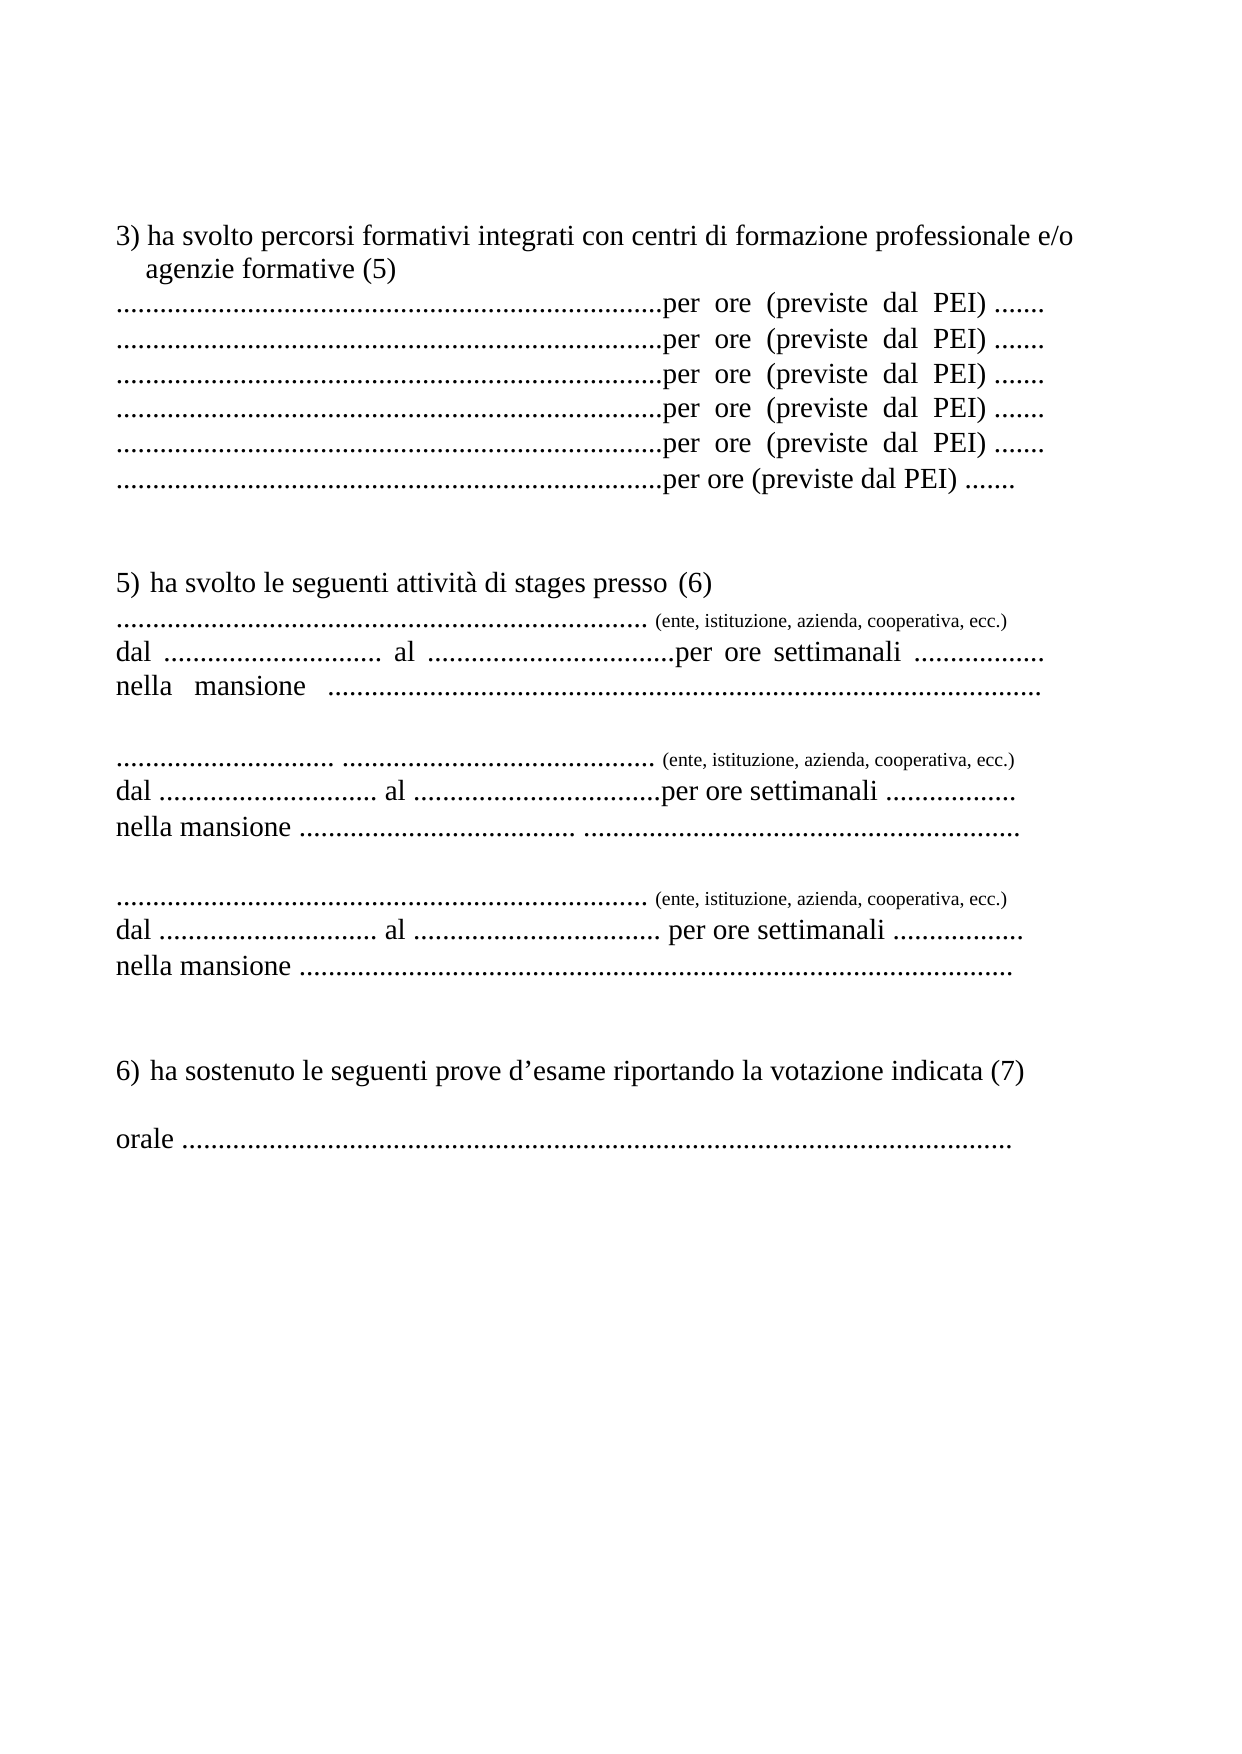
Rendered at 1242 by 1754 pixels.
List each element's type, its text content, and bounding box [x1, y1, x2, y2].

list ha svolto le seguenti attività di stages presso (6) [116, 565, 1142, 599]
text ...........................................................................per ore (previste dal PEI) ....... [116, 356, 1142, 389]
text ......................................................................... (ente, istituzione, azienda, cooperativa, ecc.) [116, 600, 1142, 633]
text ......................................................................... (ente, istituzione, azienda, cooperativa, ecc.) [116, 878, 1142, 911]
text nella mansione ...................................... ............................................................ [116, 809, 1142, 843]
text nella mansione .................................................................................................. [116, 948, 1142, 982]
text ...........................................................................per ore (previste dal PEI) ....... [116, 322, 1142, 355]
text ...........................................................................per ore (previste dal PEI) ....... [116, 390, 1142, 424]
text .............................. ........................................... (ente, istituzione, azienda, cooperativa, ecc.) [116, 739, 1142, 772]
text nella mansione .................................................................................................. [116, 668, 1142, 702]
text ...........................................................................per ore (previste dal PEI) ....... [116, 425, 1142, 458]
text ...........................................................................per ore (previste dal PEI) ....... [116, 461, 1142, 494]
text orale .................................................................................................................. [116, 1121, 1142, 1155]
text ...........................................................................per ore (previste dal PEI) ....... [116, 286, 1142, 319]
text dal .............................. al ..................................per ore settimanali .................. [116, 634, 1142, 668]
text 3) ha svolto percorsi formativi integrati con centri di formazione professionale e/o agenzie formative (5) [116, 218, 1142, 285]
text dal .............................. al ..................................per ore settimanali .................. [116, 773, 1142, 807]
list ha sostenuto le seguenti prove d’esame riportando la votazione indicata (7) [116, 1053, 1053, 1087]
text dal .............................. al .................................. per ore settimanali .................. [116, 912, 1142, 946]
